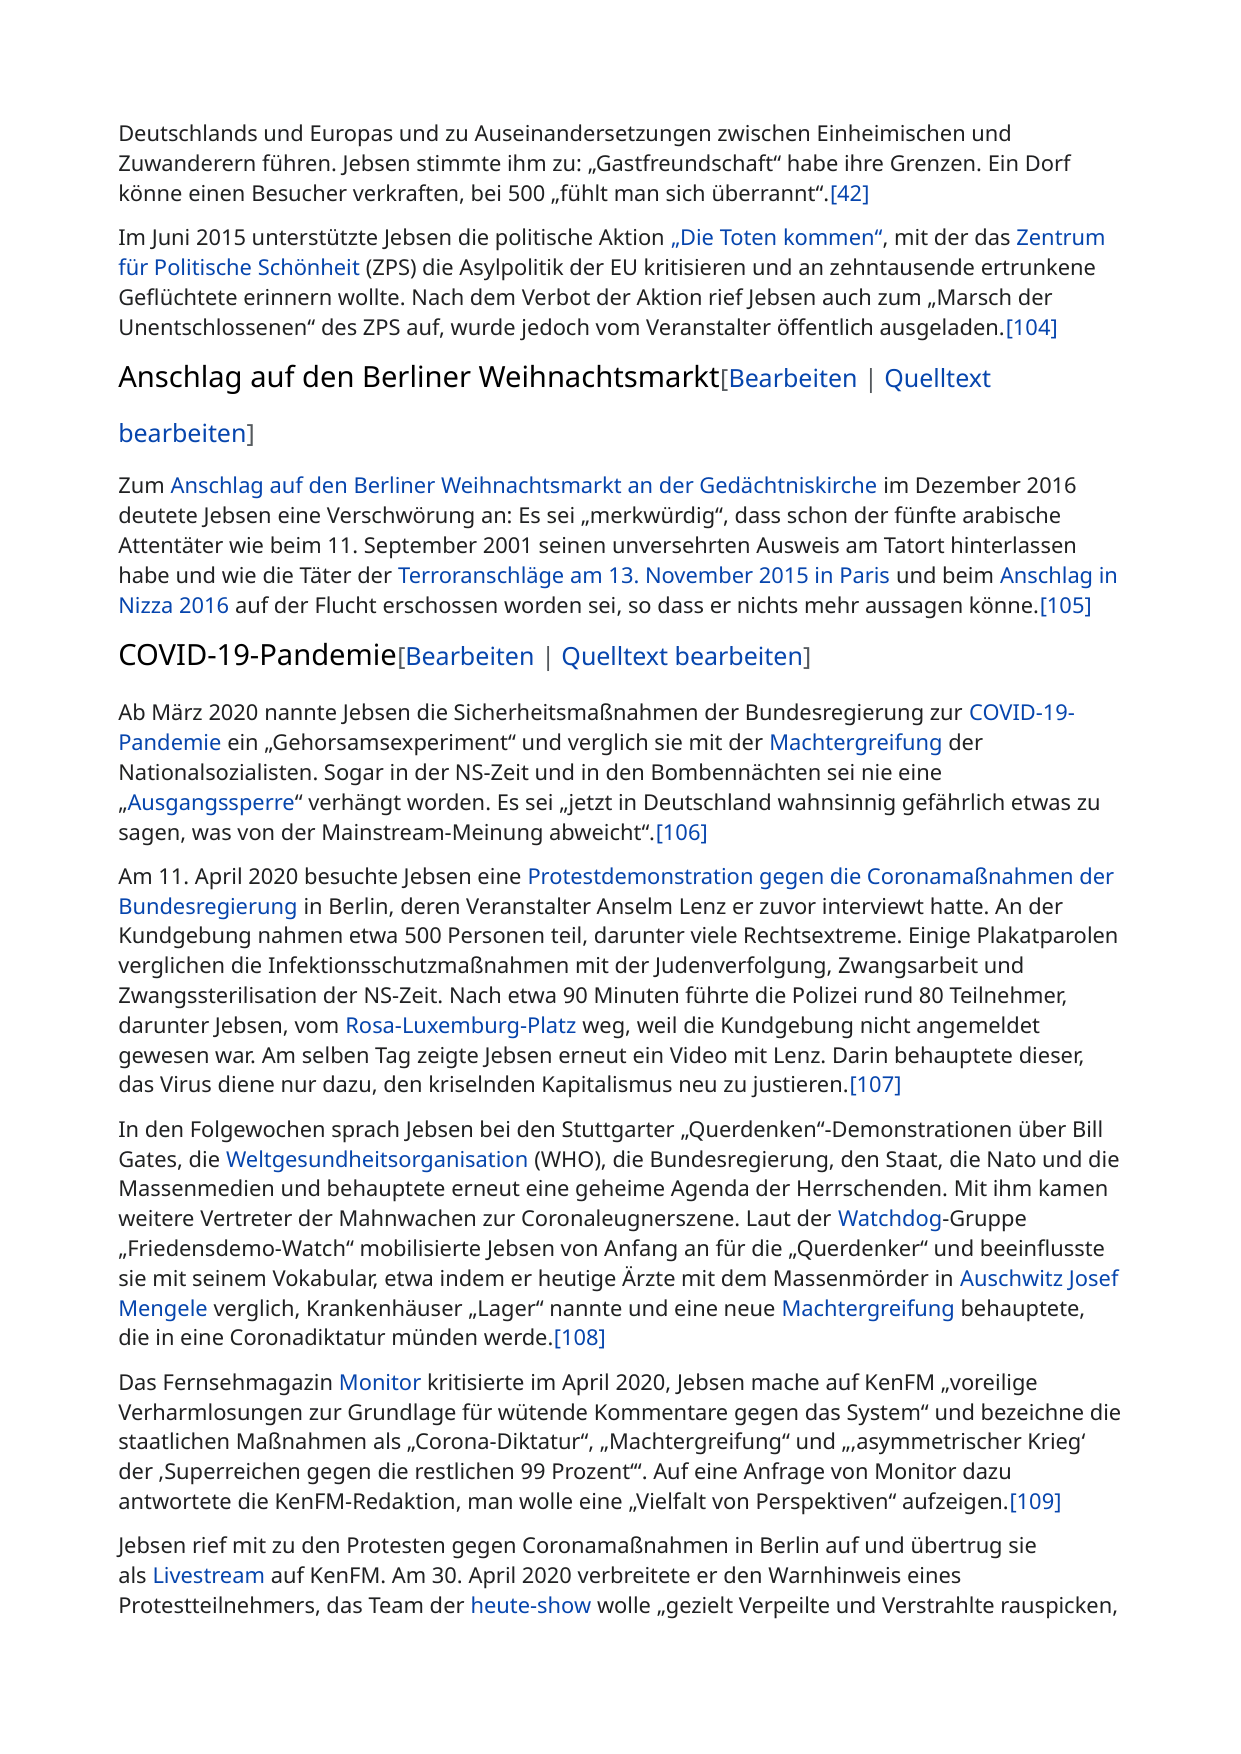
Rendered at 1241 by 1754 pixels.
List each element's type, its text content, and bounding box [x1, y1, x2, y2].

subtitle Anschlag auf den Berliner Weihnachtsmarkt[Bearbeiten | Quelltext bearbeiten] [118, 356, 1122, 450]
subtitle COVID-19-Pandemie[Bearbeiten | Quelltext bearbeiten] [118, 634, 1122, 674]
text In den Folgewochen sprach Jebsen bei den Stuttgarter „Querdenken“-Demonstrationen über Bill Gates, die Weltgesundheitsorganisation (WHO), die Bundesregierung, den Staat, die Nato und die Massenmedien und behauptete erneut eine geheime Agenda der Herrschenden. Mit ihm kamen weitere Vertreter der Mahnwachen zur Coronaleugnerszene. Laut der Watchdog-Gruppe „Friedensdemo-Watch“ mobilisierte Jebsen von Anfang an für die „Querdenker“ und beeinflusste sie mit seinem Vokabular, etwa indem er heutige Ärzte mit dem Massenmörder in Auschwitz Josef Mengele verglich, Krankenhäuser „Lager“ nannte und eine neue Machtergreifung behauptete, die in eine Coronadiktatur münden werde.[108] [118, 1114, 1122, 1352]
text Deutschlands und Europas und zu Auseinandersetzungen zwischen Einheimischen und Zuwanderern führen. Jebsen stimmte ihm zu: „Gastfreundschaft“ habe ihre Grenzen. Ein Dorf könne einen Besucher verkraften, bei 500 „fühlt man sich überrannt“.[42] [118, 118, 1122, 207]
text Im Juni 2015 unterstützte Jebsen die politische Aktion „Die Toten kommen“, mit der das Zentrum für Politische Schönheit (ZPS) die Asylpolitik der EU kritisieren und an zehntausende ertrunkene Geflüchtete erinnern wollte. Nach dem Verbot der Aktion rief Jebsen auch zum „Marsch der Unentschlossenen“ des ZPS auf, wurde jedoch vom Veranstalter öffentlich ausgeladen.[104] [118, 222, 1122, 341]
text Ab März 2020 nannte Jebsen die Sicherheitsmaßnahmen der Bundesregierung zur COVID-19-Pandemie ein „Gehorsamsexperiment“ und verglich sie mit der Machtergreifung der Nationalsozialisten. Sogar in der NS-Zeit und in den Bombennächten sei nie eine „Ausgangssperre“ verhängt worden. Es sei „jetzt in Deutschland wahnsinnig gefährlich etwas zu sagen, was von der Mainstream-Meinung abweicht“.[106] [118, 697, 1122, 846]
text Jebsen rief mit zu den Protesten gegen Coronamaßnahmen in Berlin auf und übertrug sie als Livestream auf KenFM. Am 30. April 2020 verbreitete er den Warnhinweis eines Protestteilnehmers, das Team der heute-show wolle „gezielt Verpeilte und Verstrahlte rauspicken, [118, 1530, 1122, 1620]
text Am 11. April 2020 besuchte Jebsen eine Protestdemonstration gegen die Coronamaßnahmen der Bundesregierung in Berlin, deren Veranstalter Anselm Lenz er zuvor interviewt hatte. An der Kundgebung nahmen etwa 500 Personen teil, darunter viele Rechtsextreme. Einige Plakatparolen verglichen die Infektionsschutzmaßnahmen mit der Judenverfolgung, Zwangsarbeit und Zwangssterilisation der NS-Zeit. Nach etwa 90 Minuten führte die Polizei rund 80 Teilnehmer, darunter Jebsen, vom Rosa-Luxemburg-Platz weg, weil die Kundgebung nicht angemeldet gewesen war. Am selben Tag zeigte Jebsen erneut ein Video mit Lenz. Darin behauptete dieser, das Virus diene nur dazu, den kriselnden Kapitalismus neu zu justieren.[107] [118, 861, 1122, 1099]
text Das Fernsehmagazin Monitor kritisierte im April 2020, Jebsen mache auf KenFM „voreilige Verharmlosungen zur Grundlage für wütende Kommentare gegen das System“ und bezeichne die staatlichen Maßnahmen als „Corona-Diktatur“, „Machtergreifung“ und „‚asymmetrischer Krieg‘ der ‚Superreichen gegen die restlichen 99 Prozent‘“. Auf eine Anfrage von Monitor dazu antwortete die KenFM-Redaktion, man wolle eine „Vielfalt von Perspektiven“ aufzeigen.[109] [118, 1367, 1122, 1516]
text Zum Anschlag auf den Berliner Weihnachtsmarkt an der Gedächtniskirche im Dezember 2016 deutete Jebsen eine Verschwörung an: Es sei „merkwürdig“, dass schon der fünfte arabische Attentäter wie beim 11. September 2001 seinen unversehrten Ausweis am Tatort hinterlassen habe und wie die Täter der Terroranschläge am 13. November 2015 in Paris und beim Anschlag in Nizza 2016 auf der Flucht erschossen worden sei, so dass er nichts mehr aussagen könne.[105] [118, 470, 1122, 619]
